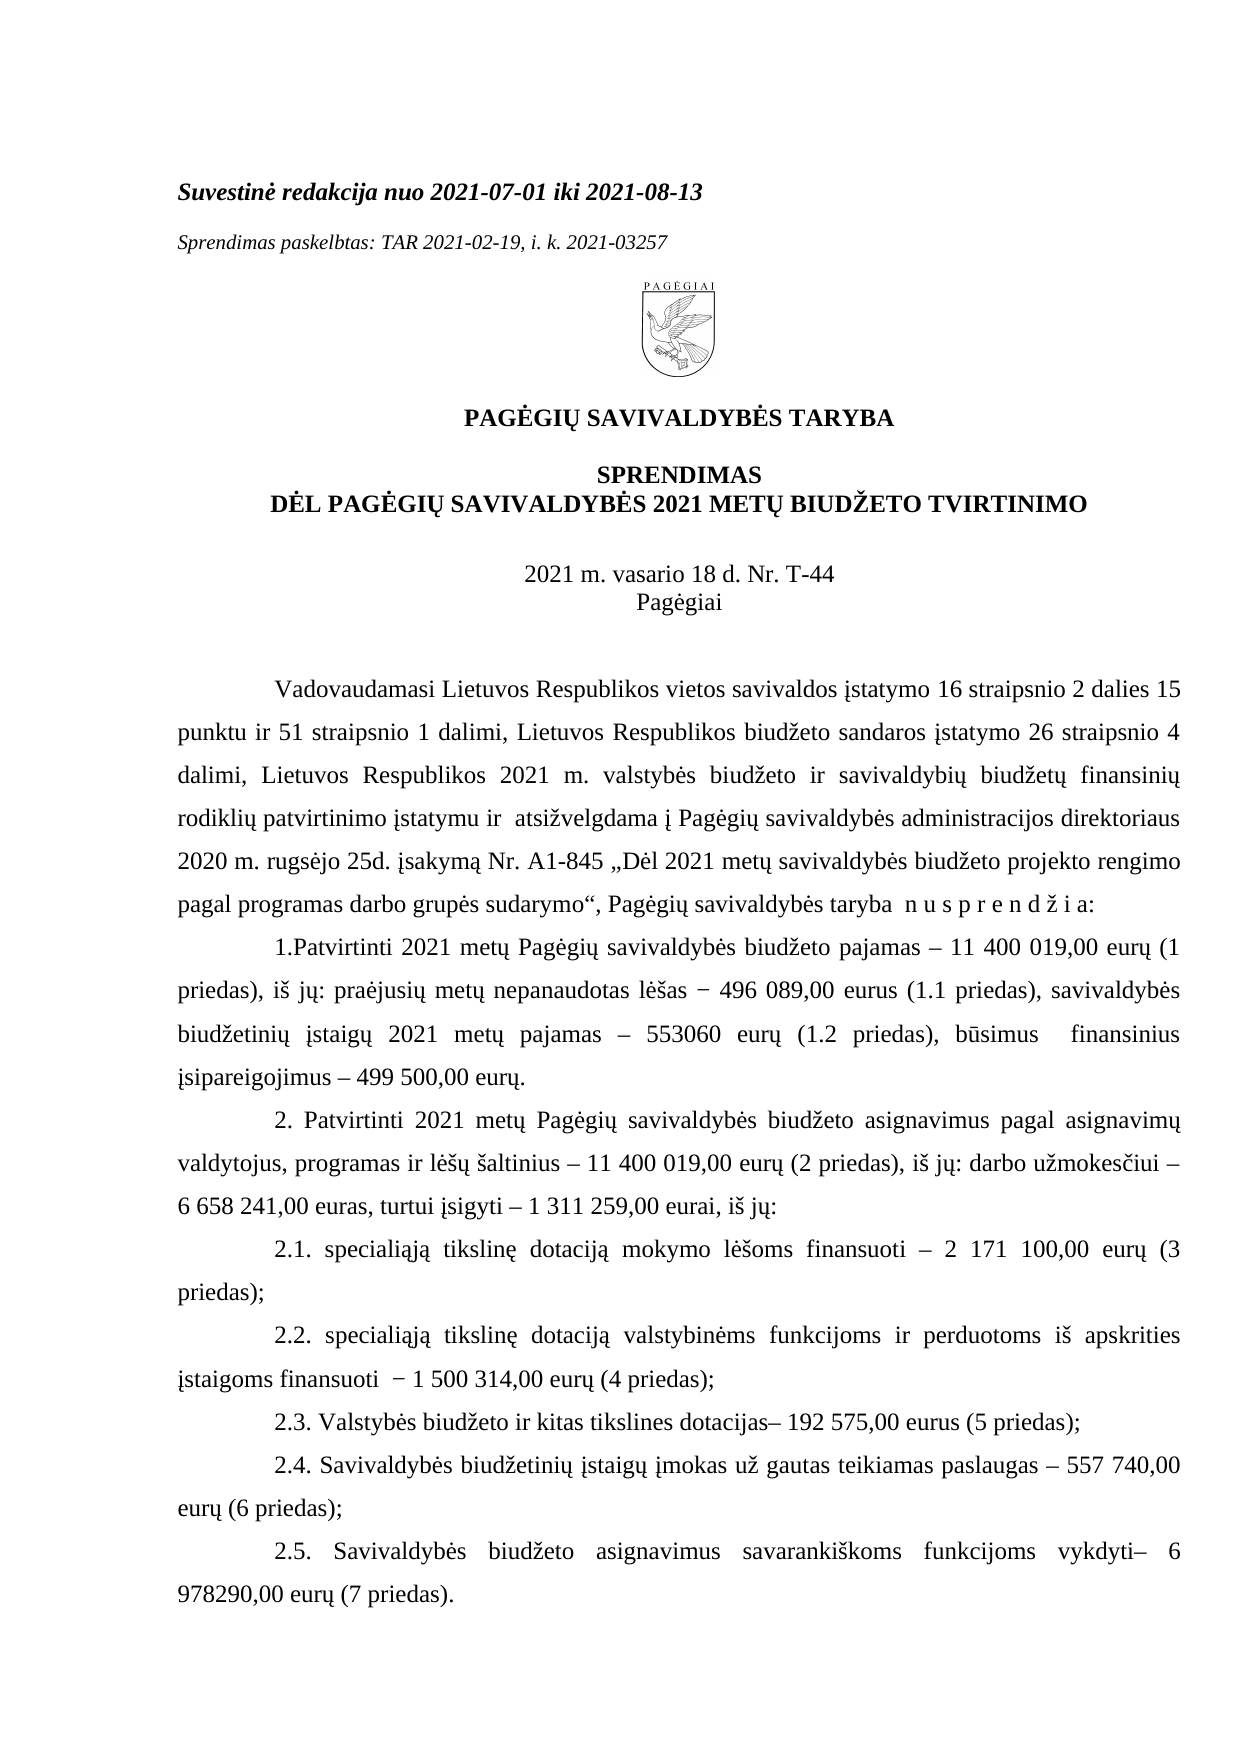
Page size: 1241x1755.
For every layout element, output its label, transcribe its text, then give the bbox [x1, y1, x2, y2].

text Pagėgiai [177, 587, 1181, 616]
text 2.5. Savivaldybės biudžeto asignavimus savarankiškoms funkcijoms vykdyti– 6 978290,00 eurų (7 priedas). [177, 1536, 1181, 1608]
text Pagėgių savivaldybės taryba [177, 403, 1181, 432]
text 2. Patvirtinti 2021 metų Pagėgių savivaldybės biudžeto asignavimus pagal asignavimų valdytojus, programas ir lėšų šaltinius – 11 400 019,00 eurų (2 priedas), iš jų: darbo užmokesčiui – 6 658 241,00 euras, turtui įsigyti – 1 311 259,00 eurai, iš jų: [177, 1105, 1181, 1220]
text 2.3. Valstybės biudžeto ir kitas tikslines dotacijas– 192 575,00 eurus (5 priedas); [177, 1407, 1181, 1436]
text Suvestinė redakcija nuo 2021-07-01 iki 2021-08-13 [177, 177, 1181, 206]
text 2021 m. vasario 18 d. Nr. T-44 [177, 559, 1181, 587]
text Sprendimas paskelbtas: TAR 2021-02-19, i. k. 2021-03257 [177, 230, 1181, 254]
text 2.4. Savivaldybės biudžetinių įstaigų įmokas už gautas teikiamas paslaugas – 557 740,00 eurų (6 priedas); [177, 1450, 1181, 1522]
text 1.Patvirtinti 2021 metų Pagėgių savivaldybės biudžeto pajamas – 11 400 019,00 eurų (1 priedas), iš jų: praėjusių metų nepanaudotas lėšas − 496 089,00 eurus (1.1 priedas), savivaldybės biudžetinių įstaigų 2021 metų pajamas – 553060 eurų (1.2 priedas), būsimus finansinius įsipareigojimus – 499 500,00 eurų. [177, 932, 1181, 1091]
text dėl Pagėgių savivaldybės 2021 metų biudžeto tvirtinimo [177, 489, 1181, 518]
text Vadovaudamasi Lietuvos Respublikos vietos savivaldos įstatymo 16 straipsnio 2 dalies 15 punktu ir 51 straipsnio 1 dalimi, Lietuvos Respublikos biudžeto sandaros įstatymo 26 straipsnio 4 dalimi, Lietuvos Respublikos 2021 m. valstybės biudžeto ir savivaldybių biudžetų finansinių rodiklių patvirtinimo įstatymu ir atsižvelgdama į Pagėgių savivaldybės administracijos direktoriaus 2020 m. rugsėjo 25d. įsakymą Nr. A1-845 „Dėl 2021 metų savivaldybės biudžeto projekto rengimo pagal programas darbo grupės sudarymo“, Pagėgių savivaldybės taryba n u s p r e n d ž i a: [177, 674, 1181, 918]
text 2.2. specialiąją tikslinę dotaciją valstybinėms funkcijoms ir perduotoms iš apskrities įstaigoms finansuoti − 1 500 314,00 eurų (4 priedas); [177, 1321, 1181, 1392]
text 2.1. specialiąją tikslinę dotaciją mokymo lėšoms finansuoti – 2 171 100,00 eurų (3 priedas); [177, 1234, 1181, 1306]
text sprendimas [177, 460, 1181, 489]
